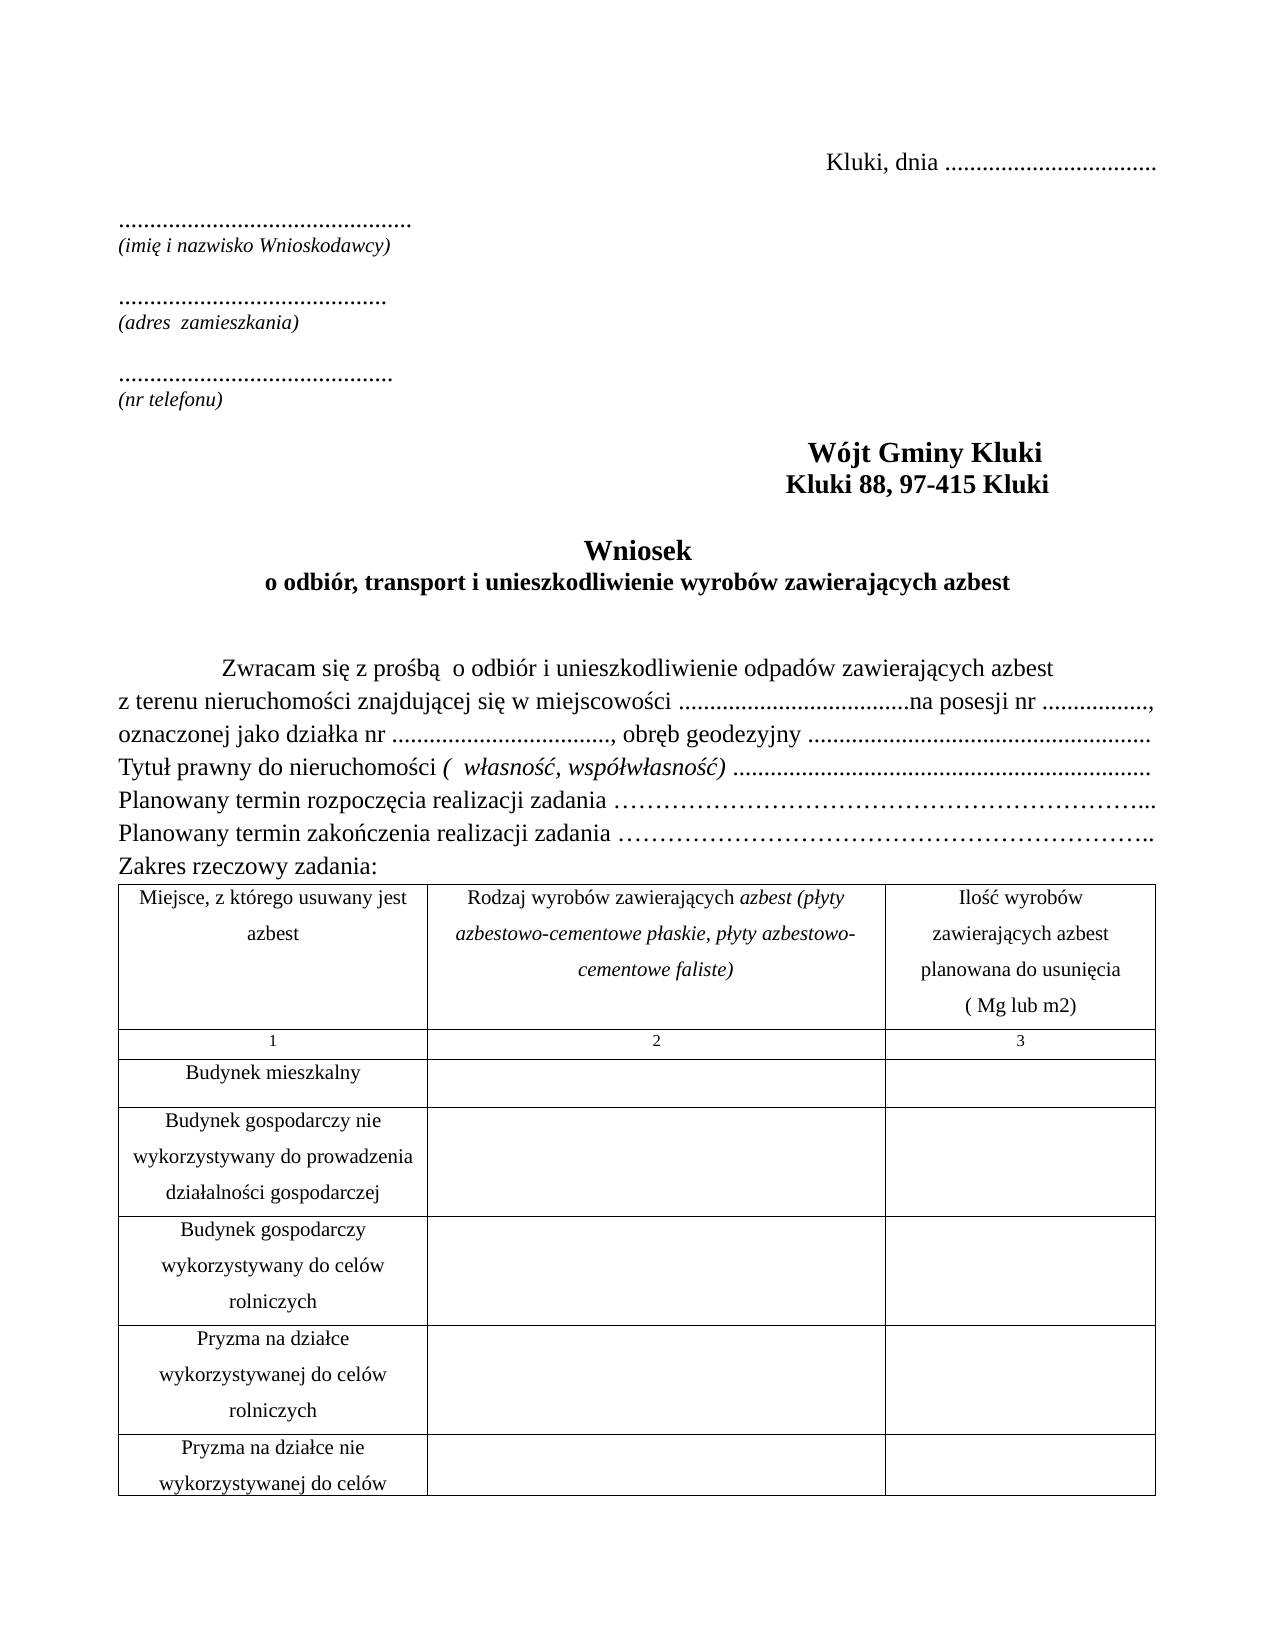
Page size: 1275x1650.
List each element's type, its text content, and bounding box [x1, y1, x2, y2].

text (adres zamieszkania) [118, 310, 1157, 334]
table_cell [428, 1326, 885, 1434]
table_header Miejsce, z którego usuwany jest azbest [119, 885, 427, 1029]
text Planowany termin zakończenia realizacji zadania ……………………………………………………….. [118, 818, 1157, 847]
table_cell Budynek mieszkalny [119, 1060, 427, 1107]
text Planowany termin rozpoczęcia realizacji zadania ………………………………………………………... [118, 785, 1157, 814]
text (imię i nazwisko Wnioskodawcy) [118, 233, 1157, 257]
text Wójt Gminy Kluki [118, 435, 1157, 468]
table_cell [886, 1326, 1155, 1434]
table_cell [886, 1108, 1155, 1216]
table_cell Budynek gospodarczy wykorzystywany do celów rolniczych [119, 1217, 427, 1325]
text ............................................ [118, 358, 1157, 387]
text ........................................... [118, 281, 1157, 310]
text oznaczonej jako działka nr ..................................., obręb geodezyjny ....................................................... [118, 719, 1157, 748]
table_header Ilość wyrobów zawierających azbest planowana do usunięcia ( Mg lub m2) [886, 885, 1155, 1029]
text Zakres rzeczowy zadania: [118, 851, 1157, 880]
text Wniosek [118, 533, 1157, 567]
text Kluki 88, 97-415 Kluki [118, 468, 1157, 500]
table_cell [428, 1108, 885, 1216]
table_cell 1 [119, 1030, 427, 1059]
table_cell Budynek gospodarczy nie wykorzystywany do prowadzenia działalności gospodarczej [119, 1108, 427, 1216]
table_cell 3 [886, 1030, 1155, 1059]
text z terenu nieruchomości znajdującej się w miejscowości .....................................na posesji nr ................., [118, 686, 1157, 715]
text (nr telefonu) [118, 387, 1157, 411]
table_header Rodzaj wyrobów zawierających azbest (płyty azbestowo-cementowe płaskie, płyty azbestowo-cementowe faliste) [428, 885, 885, 1029]
text Tytuł prawny do nieruchomości ( własność, współwłasność) ................................................................... [118, 752, 1157, 781]
text Zwracam się z prośbą o odbiór i unieszkodliwienie odpadów zawierających azbest [118, 653, 1157, 682]
text o odbiór, transport i unieszkodliwienie wyrobów zawierających azbest [118, 567, 1157, 596]
table_cell [886, 1217, 1155, 1325]
table_cell [886, 1435, 1155, 1495]
text Kluki, dnia .................................. [118, 147, 1157, 176]
table_cell Pryzma na działce wykorzystywanej do celów rolniczych [119, 1326, 427, 1434]
table_cell [428, 1435, 885, 1495]
table_cell 2 [428, 1030, 885, 1059]
table_cell Pryzma na działce nie wykorzystywanej do celów [119, 1435, 427, 1495]
table_cell [428, 1217, 885, 1325]
table_cell [428, 1060, 885, 1107]
table_cell [886, 1060, 1155, 1107]
text ............................................... [118, 204, 1157, 233]
